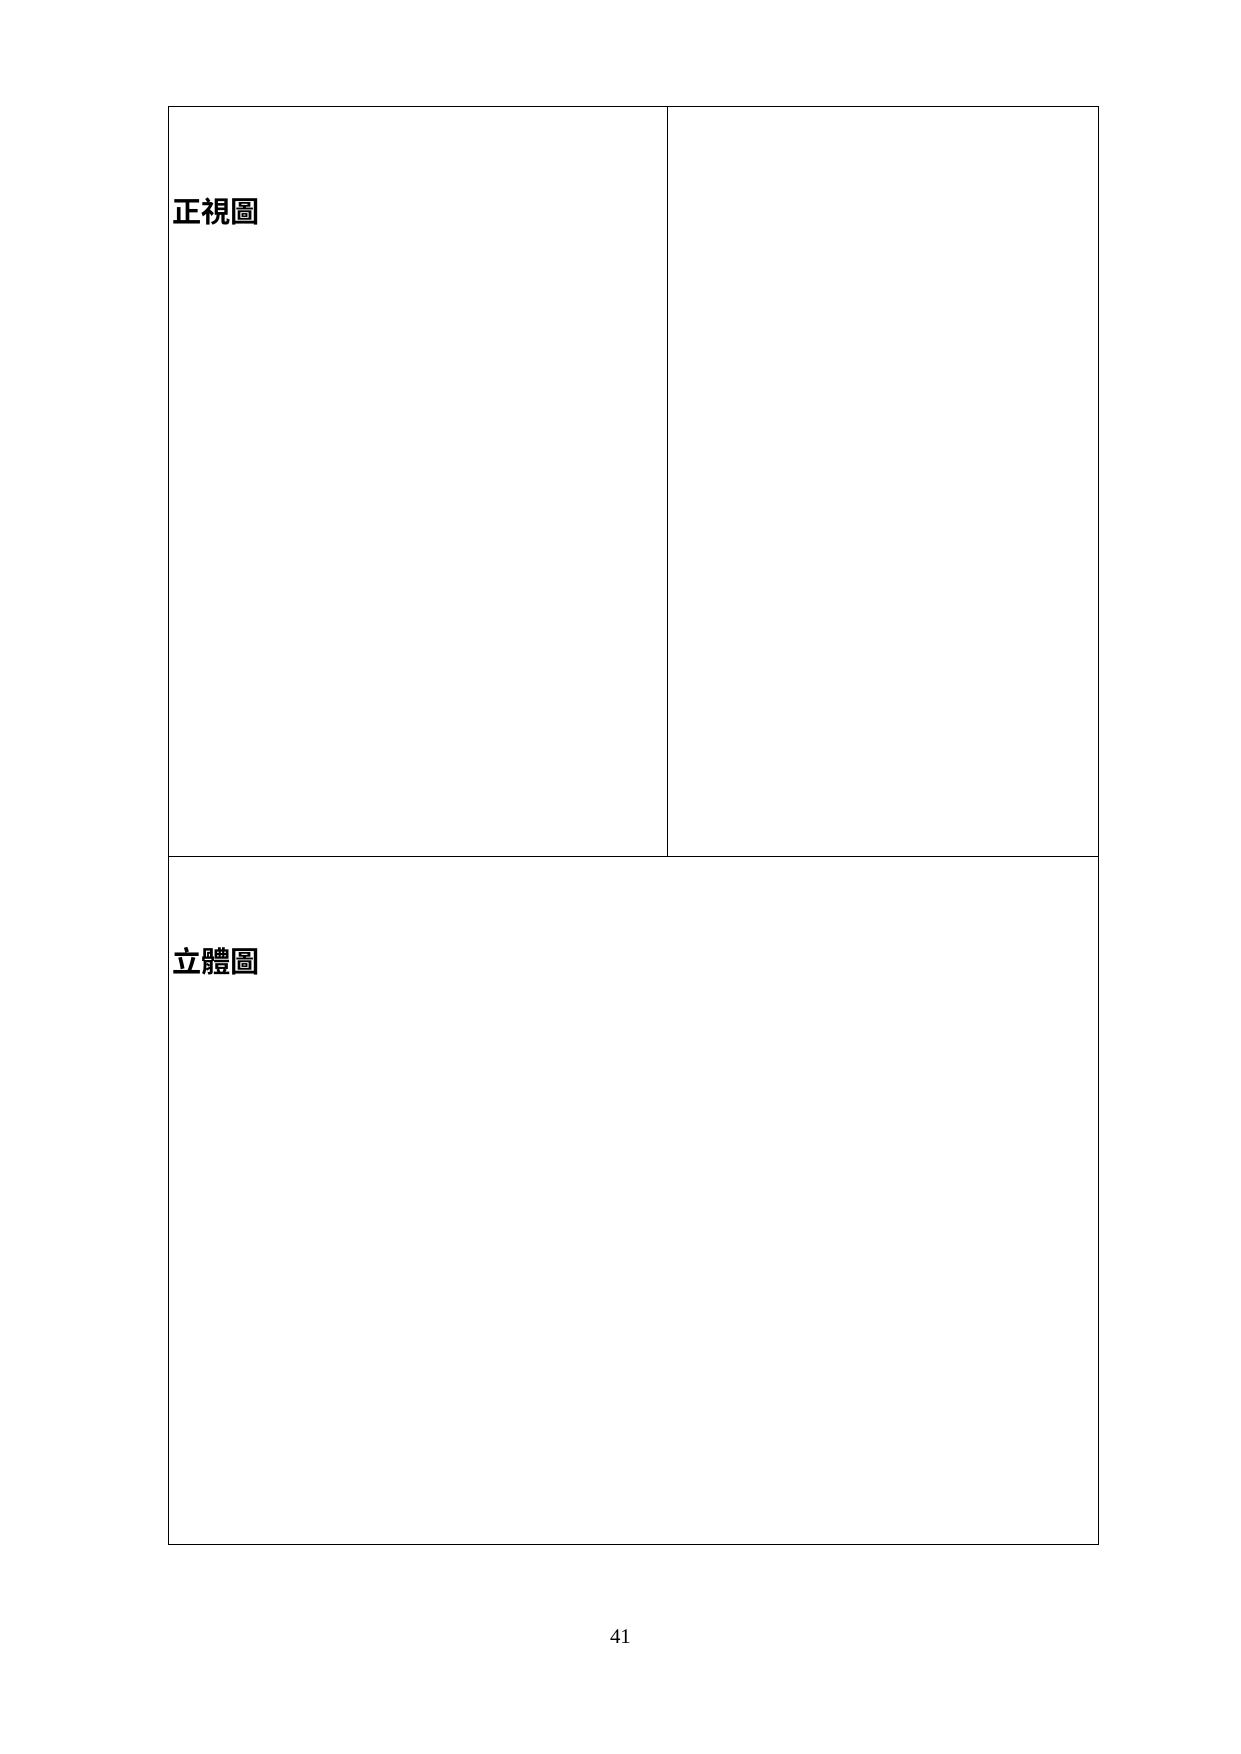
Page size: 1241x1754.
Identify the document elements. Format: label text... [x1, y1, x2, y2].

table_cell 立體圖 [169, 857, 1098, 1543]
table_cell [668, 107, 1098, 856]
table_cell 正視圖 [169, 107, 667, 856]
